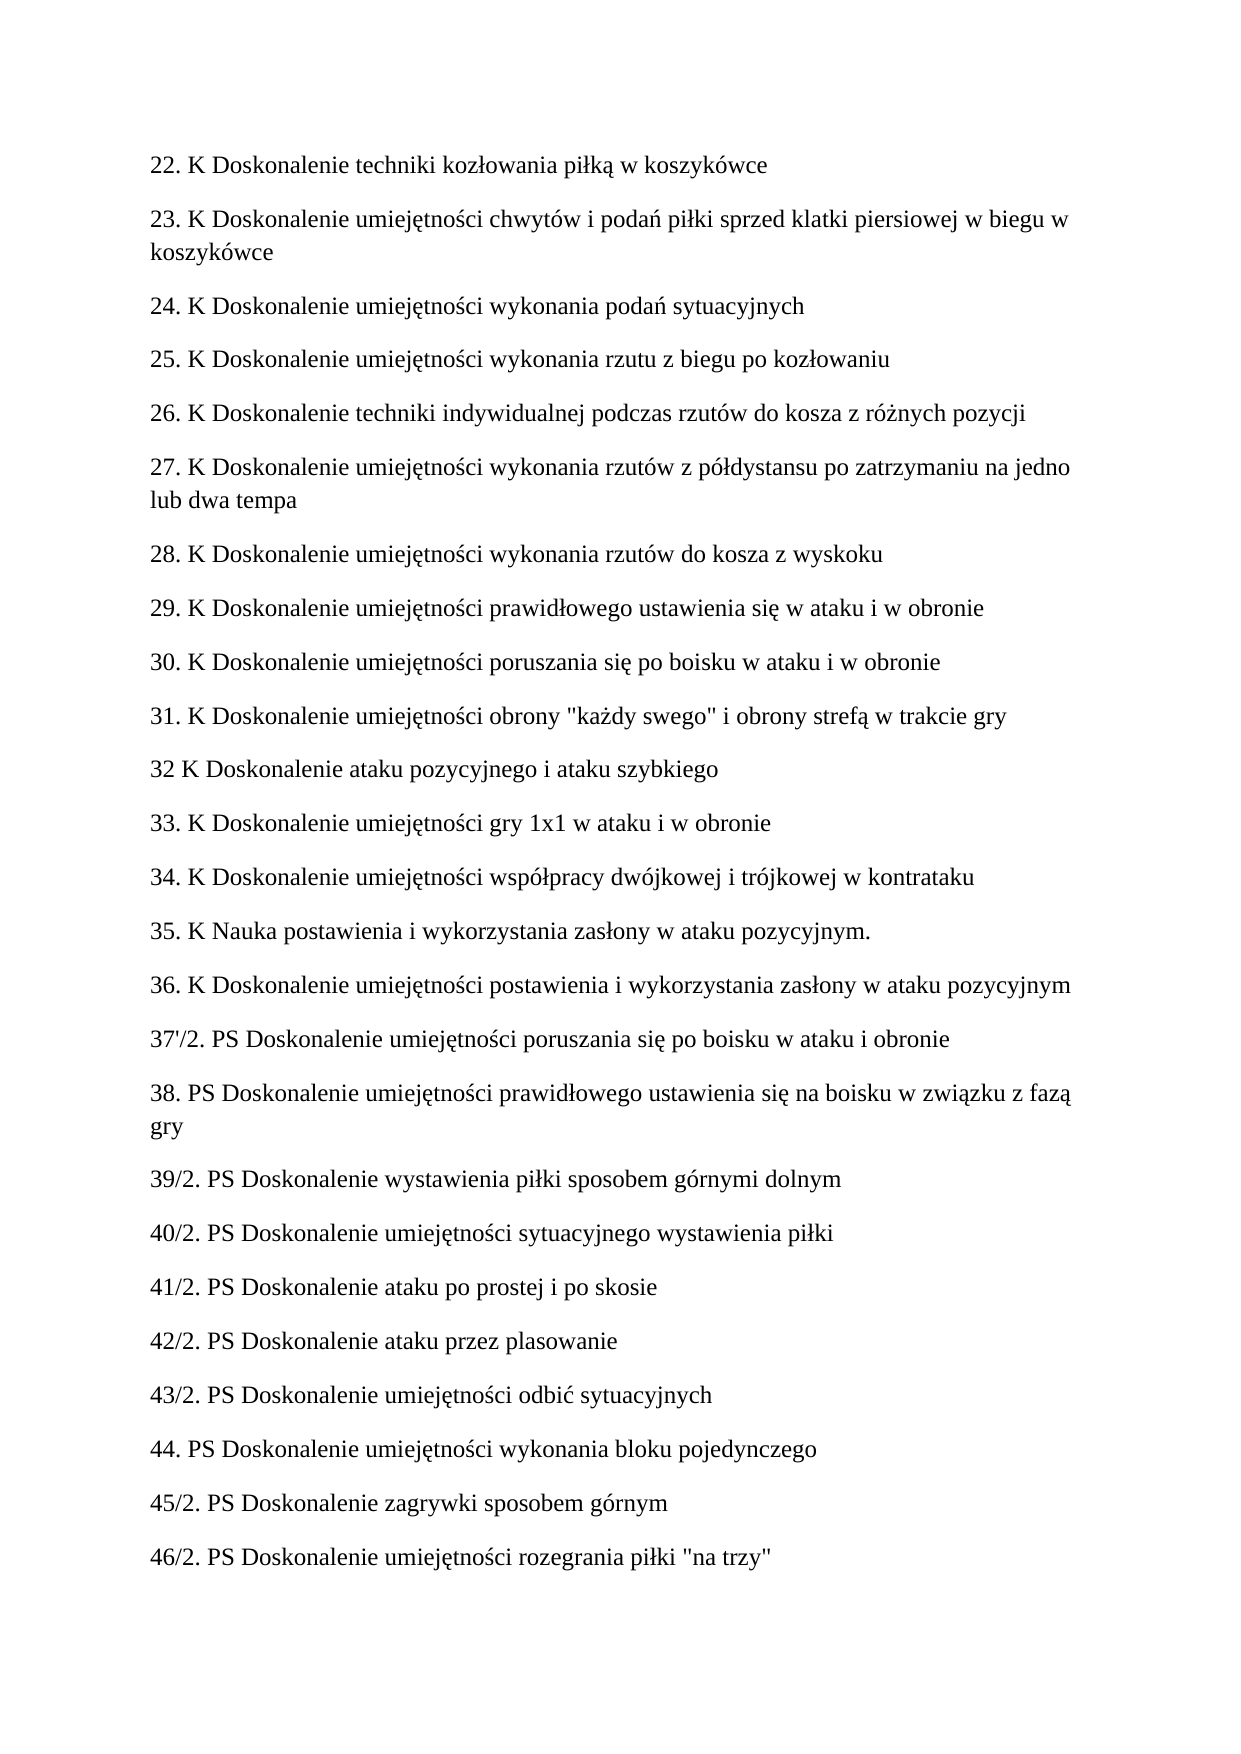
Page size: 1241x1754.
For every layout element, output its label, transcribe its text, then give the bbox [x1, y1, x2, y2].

text 23. K Doskonalenie umiejętności chwytów i podań piłki sprzed klatki piersiowej w biegu w koszykówce [150, 204, 1090, 266]
text 34. K Doskonalenie umiejętności współpracy dwójkowej i trójkowej w kontrataku [150, 862, 1090, 891]
text 36. K Doskonalenie umiejętności postawienia i wykorzystania zasłony w ataku pozycyjnym [150, 970, 1090, 999]
text 24. K Doskonalenie umiejętności wykonania podań sytuacyjnych [150, 291, 1090, 319]
text 32 K Doskonalenie ataku pozycyjnego i ataku szybkiego [150, 754, 1090, 783]
text 22. K Doskonalenie techniki kozłowania piłką w koszykówce [150, 150, 1090, 179]
text 30. K Doskonalenie umiejętności poruszania się po boisku w ataku i w obronie [150, 647, 1090, 676]
text 43/2. PS Doskonalenie umiejętności odbić sytuacyjnych [150, 1380, 1090, 1409]
text 31. K Doskonalenie umiejętności obrony "każdy swego" i obrony strefą w trakcie gry [150, 701, 1090, 729]
text 46/2. PS Doskonalenie umiejętności rozegrania piłki "na trzy" [150, 1542, 1090, 1570]
text 42/2. PS Doskonalenie ataku przez plasowanie [150, 1326, 1090, 1355]
text 27. K Doskonalenie umiejętności wykonania rzutów z półdystansu po zatrzymaniu na jedno lub dwa tempa [150, 452, 1090, 514]
text 28. K Doskonalenie umiejętności wykonania rzutów do kosza z wyskoku [150, 539, 1090, 568]
text 40/2. PS Doskonalenie umiejętności sytuacyjnego wystawienia piłki [150, 1218, 1090, 1247]
text 25. K Doskonalenie umiejętności wykonania rzutu z biegu po kozłowaniu [150, 344, 1090, 373]
text 39/2. PS Doskonalenie wystawienia piłki sposobem górnymi dolnym [150, 1164, 1090, 1193]
text 45/2. PS Doskonalenie zagrywki sposobem górnym [150, 1488, 1090, 1516]
text 26. K Doskonalenie techniki indywidualnej podczas rzutów do kosza z różnych pozycji [150, 398, 1090, 427]
text 33. K Doskonalenie umiejętności gry 1x1 w ataku i w obronie [150, 808, 1090, 837]
text 29. K Doskonalenie umiejętności prawidłowego ustawienia się w ataku i w obronie [150, 593, 1090, 622]
text 35. K Nauka postawienia i wykorzystania zasłony w ataku pozycyjnym. [150, 916, 1090, 945]
text 44. PS Doskonalenie umiejętności wykonania bloku pojedynczego [150, 1434, 1090, 1463]
text 38. PS Doskonalenie umiejętności prawidłowego ustawienia się na boisku w związku z fazą gry [150, 1078, 1090, 1139]
text 37'/2. PS Doskonalenie umiejętności poruszania się po boisku w ataku i obronie [150, 1024, 1090, 1053]
text 41/2. PS Doskonalenie ataku po prostej i po skosie [150, 1272, 1090, 1301]
